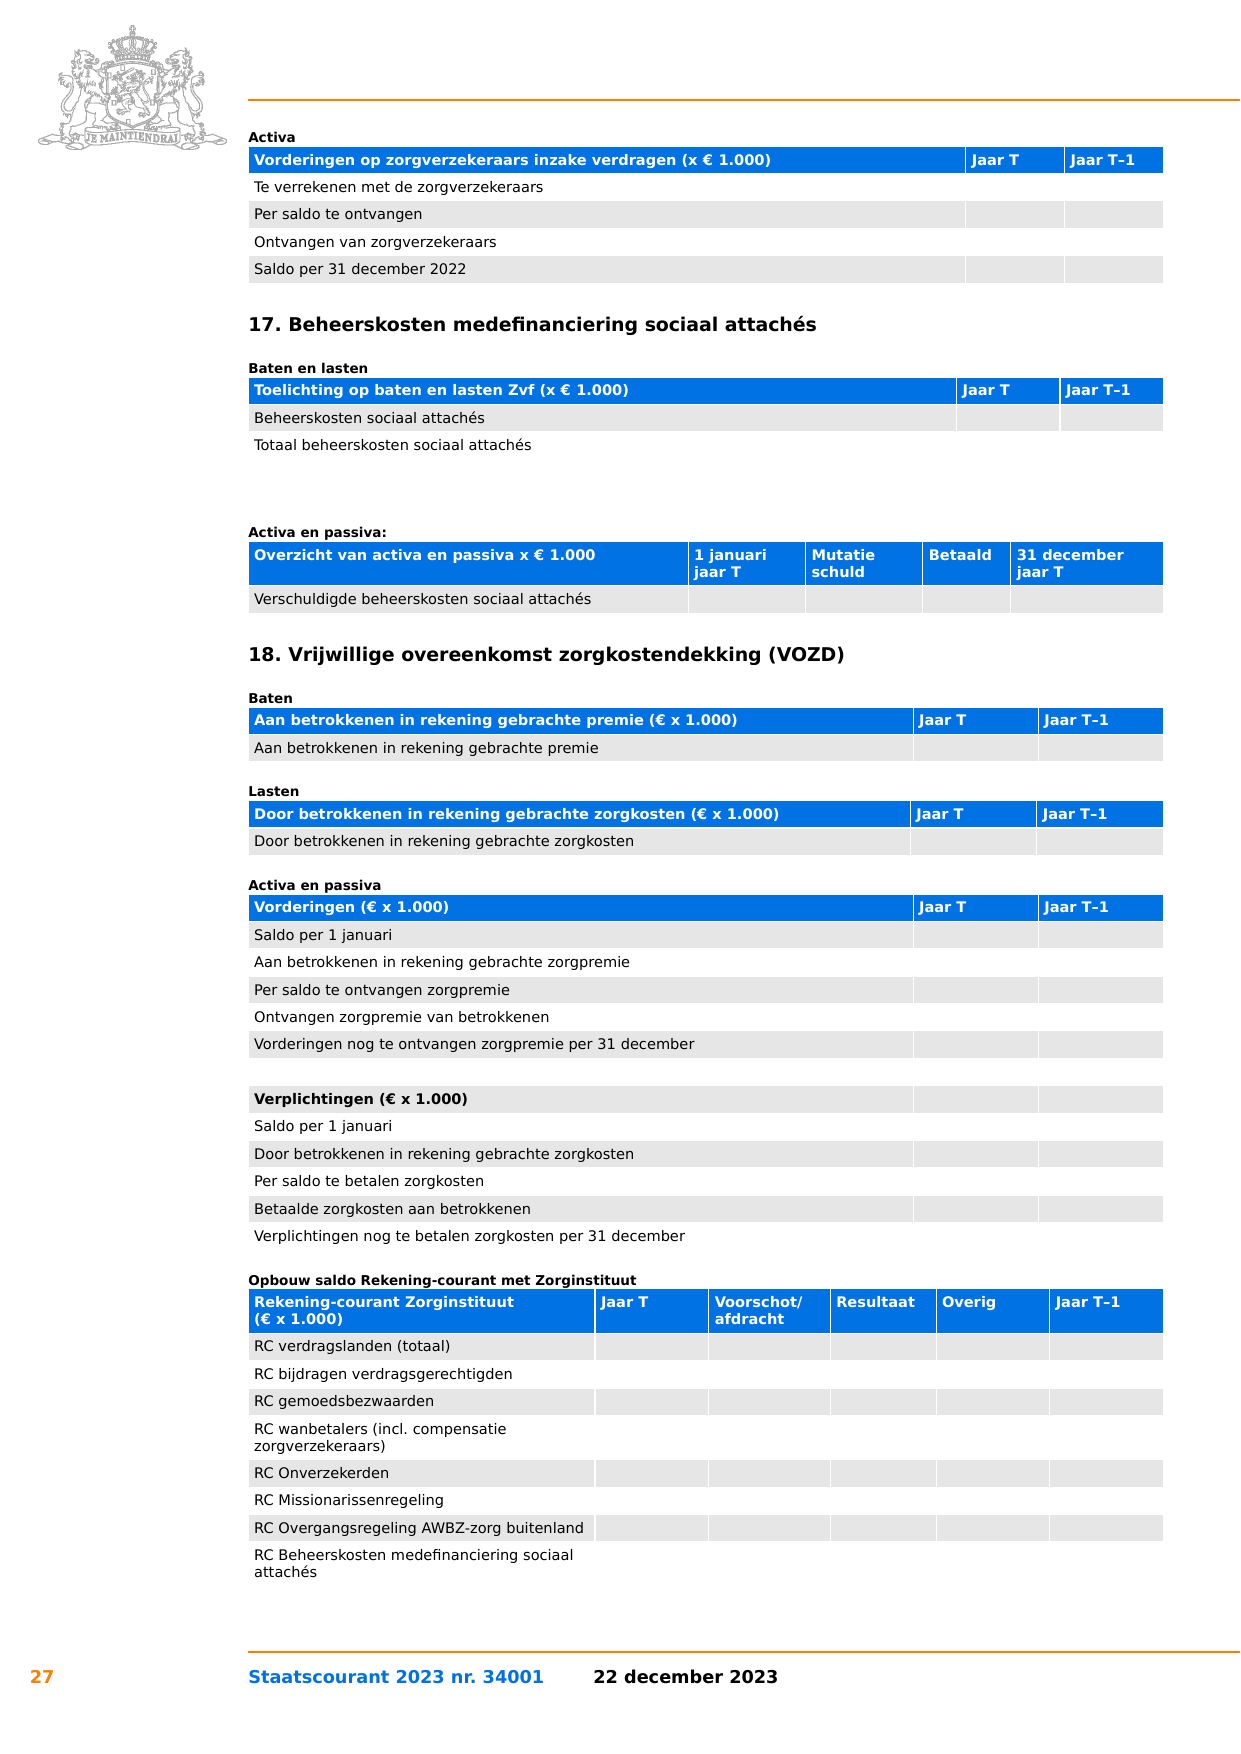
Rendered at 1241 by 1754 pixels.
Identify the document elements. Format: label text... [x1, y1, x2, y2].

table_cell Per saldo te betalen zorgkosten [249, 1169, 913, 1195]
table_cell Verplichtingen nog te betalen zorgkosten per 31 december [249, 1223, 913, 1249]
table_cell [914, 949, 1038, 976]
table_cell Ontvangen van zorgverzekeraars [249, 229, 965, 255]
table_cell Door betrokkenen in rekening gebrachte zorgkosten [249, 1141, 913, 1167]
table_cell [1039, 1114, 1163, 1140]
table_cell Te verrekenen met de zorgverzekeraars [249, 174, 965, 200]
table_cell [1050, 1334, 1163, 1360]
table_cell [914, 1169, 1038, 1195]
table_cell Betaald [923, 542, 1010, 585]
table_cell Mutatie schuld [806, 542, 922, 585]
table_cell Saldo per 1 januari [249, 922, 913, 948]
table_cell Jaar T–1 [1037, 801, 1163, 827]
picture [38, 25, 227, 150]
table_cell [831, 1361, 936, 1387]
table_cell [1011, 586, 1163, 613]
table_cell [709, 1460, 830, 1487]
table_cell [1039, 1196, 1163, 1222]
table_cell [1039, 977, 1163, 1003]
table_cell [596, 1543, 708, 1586]
table_cell 1 januari jaar T [689, 542, 805, 585]
table_cell [596, 1389, 708, 1415]
table_cell Jaar T [911, 801, 1036, 827]
table_cell Jaar T–1 [1061, 378, 1163, 404]
table_cell [1039, 922, 1163, 948]
table_cell RC gemoedsbezwaarden [249, 1389, 594, 1415]
table_cell RC Missionarissenregeling [249, 1488, 594, 1514]
table_cell [937, 1460, 1049, 1487]
table_cell [1065, 201, 1163, 228]
table_cell Rekening-courant Zorginstituut (€ x 1.000) [249, 1289, 594, 1333]
table_cell [709, 1543, 830, 1586]
table_cell [966, 174, 1064, 200]
table_cell Totaal beheerskosten sociaal attachés [249, 432, 956, 458]
table_header Opbouw saldo Rekening-courant met Zorginstituut [248, 1273, 1163, 1288]
table_cell Vorderingen op zorgverzekeraars inzake verdragen (x € 1.000) [249, 147, 965, 173]
table_cell [249, 1059, 913, 1085]
table_cell [937, 1515, 1049, 1541]
table_header Activa en passiva [248, 878, 1163, 893]
table_cell [689, 586, 805, 613]
table_cell [937, 1389, 1049, 1415]
table_cell 31 december jaar T [1011, 542, 1163, 585]
table_cell Vorderingen nog te ontvangen zorgpremie per 31 december [249, 1031, 913, 1058]
table_cell [1065, 174, 1163, 200]
table_cell [709, 1361, 830, 1387]
table_cell RC Beheerskosten medefinanciering sociaal attachés [249, 1543, 594, 1586]
table_cell Saldo per 31 december 2022 [249, 256, 965, 283]
table_cell [1039, 1141, 1163, 1167]
table_cell [1039, 1031, 1163, 1058]
table_cell [1065, 229, 1163, 255]
table_cell Aan betrokkenen in rekening gebrachte premie (€ x 1.000) [249, 708, 913, 734]
table_cell [914, 1031, 1038, 1058]
table_cell [1050, 1416, 1163, 1459]
table_cell [831, 1416, 936, 1459]
table_cell [923, 586, 1010, 613]
table_cell RC wanbetalers (incl. compensatie zorgverzekeraars) [249, 1416, 594, 1459]
subtitle 17. Beheerskosten medefinanciering sociaal attachés [248, 314, 1163, 336]
table_cell [831, 1389, 936, 1415]
table_cell [937, 1334, 1049, 1360]
table_cell [1039, 1223, 1163, 1249]
table_cell Jaar T [596, 1289, 708, 1333]
table_cell [831, 1334, 936, 1360]
table_cell [596, 1416, 708, 1459]
table_cell [914, 1059, 1038, 1085]
table_cell Voorschot/ afdracht [709, 1289, 830, 1333]
table_cell [709, 1488, 830, 1514]
table_cell [914, 1223, 1038, 1249]
table_cell [1039, 1169, 1163, 1195]
table_header Lasten [248, 784, 1163, 800]
table_cell Resultaat [831, 1289, 936, 1333]
table_cell Ontvangen zorgpremie van betrokkenen [249, 1004, 913, 1030]
table_cell [831, 1515, 936, 1541]
table_cell Per saldo te ontvangen [249, 201, 965, 228]
table_cell [966, 201, 1064, 228]
table_cell Per saldo te ontvangen zorgpremie [249, 977, 913, 1003]
table_header Baten [248, 691, 1163, 707]
table_cell [709, 1389, 830, 1415]
table_cell [1050, 1460, 1163, 1487]
table_cell Aan betrokkenen in rekening gebrachte zorgpremie [249, 949, 913, 976]
table_cell [966, 256, 1064, 283]
table_header Activa [248, 130, 1163, 146]
table_cell [914, 1114, 1038, 1140]
table_cell [1050, 1543, 1163, 1586]
table_cell [914, 1004, 1038, 1030]
table_cell [937, 1543, 1049, 1586]
table_cell Jaar T–1 [1039, 895, 1163, 921]
table_cell Saldo per 1 januari [249, 1114, 913, 1140]
table_cell RC bijdragen verdragsgerechtigden [249, 1361, 594, 1387]
table_cell [831, 1460, 936, 1487]
table_cell Toelichting op baten en lasten Zvf (x € 1.000) [249, 378, 956, 404]
table_cell [1039, 1086, 1163, 1113]
table_cell [831, 1488, 936, 1514]
table_cell [806, 586, 922, 613]
table_cell [937, 1488, 1049, 1514]
table_cell [596, 1361, 708, 1387]
table_cell [596, 1334, 708, 1360]
table_cell Verplichtingen (€ x 1.000) [249, 1086, 913, 1113]
table_cell [596, 1515, 708, 1541]
table_cell Jaar T [914, 895, 1038, 921]
table_cell [937, 1416, 1049, 1459]
table_cell [1050, 1515, 1163, 1541]
table_cell Door betrokkenen in rekening gebrachte zorgkosten (€ x 1.000) [249, 801, 910, 827]
table_cell Overzicht van activa en passiva x € 1.000 [249, 542, 688, 585]
table_cell [914, 977, 1038, 1003]
table_cell [937, 1361, 1049, 1387]
table_cell Overig [937, 1289, 1049, 1333]
table_cell Beheerskosten sociaal attachés [249, 405, 956, 431]
table_cell [709, 1334, 830, 1360]
table_cell Betaalde zorgkosten aan betrokkenen [249, 1196, 913, 1222]
table_cell [1037, 829, 1163, 855]
table_cell [957, 405, 1059, 431]
table_cell [1065, 256, 1163, 283]
table_header Activa en passiva: [248, 525, 1163, 541]
table_cell [831, 1543, 936, 1586]
table_cell RC Onverzekerden [249, 1460, 594, 1487]
subtitle 18. Vrijwillige overeenkomst zorgkostendekking (VOZD) [248, 644, 1163, 666]
table_cell [709, 1515, 830, 1541]
table_cell Jaar T [914, 708, 1038, 734]
table_cell [914, 1141, 1038, 1167]
table_cell [1039, 735, 1163, 761]
table_cell Door betrokkenen in rekening gebrachte zorgkosten [249, 829, 910, 855]
table_cell Jaar T–1 [1050, 1289, 1163, 1333]
table_cell Jaar T [966, 147, 1064, 173]
table_cell [1039, 1059, 1163, 1085]
table_cell Jaar T–1 [1065, 147, 1163, 173]
table_cell Jaar T–1 [1039, 708, 1163, 734]
table_cell [1061, 405, 1163, 431]
table_cell [966, 229, 1064, 255]
table_cell [957, 432, 1059, 458]
table_cell Verschuldigde beheerskosten sociaal attachés [249, 586, 688, 613]
table_cell [1050, 1389, 1163, 1415]
table_cell [596, 1488, 708, 1514]
table_cell Vorderingen (€ x 1.000) [249, 895, 913, 921]
table_cell [911, 829, 1036, 855]
table_cell [1039, 949, 1163, 976]
table_cell [1050, 1361, 1163, 1387]
table_cell [1061, 432, 1163, 458]
table_cell [1039, 1004, 1163, 1030]
table_cell RC verdragslanden (totaal) [249, 1334, 594, 1360]
table_cell [709, 1416, 830, 1459]
table_cell [914, 922, 1038, 948]
table_cell [914, 1196, 1038, 1222]
table_cell [1050, 1488, 1163, 1514]
table_cell [914, 735, 1038, 761]
table_cell Jaar T [957, 378, 1059, 404]
table_cell Aan betrokkenen in rekening gebrachte premie [249, 735, 913, 761]
table_header Baten en lasten [248, 361, 1163, 376]
table_cell [914, 1086, 1038, 1113]
table_cell RC Overgangsregeling AWBZ-zorg buitenland [249, 1515, 594, 1541]
table_cell [596, 1460, 708, 1487]
